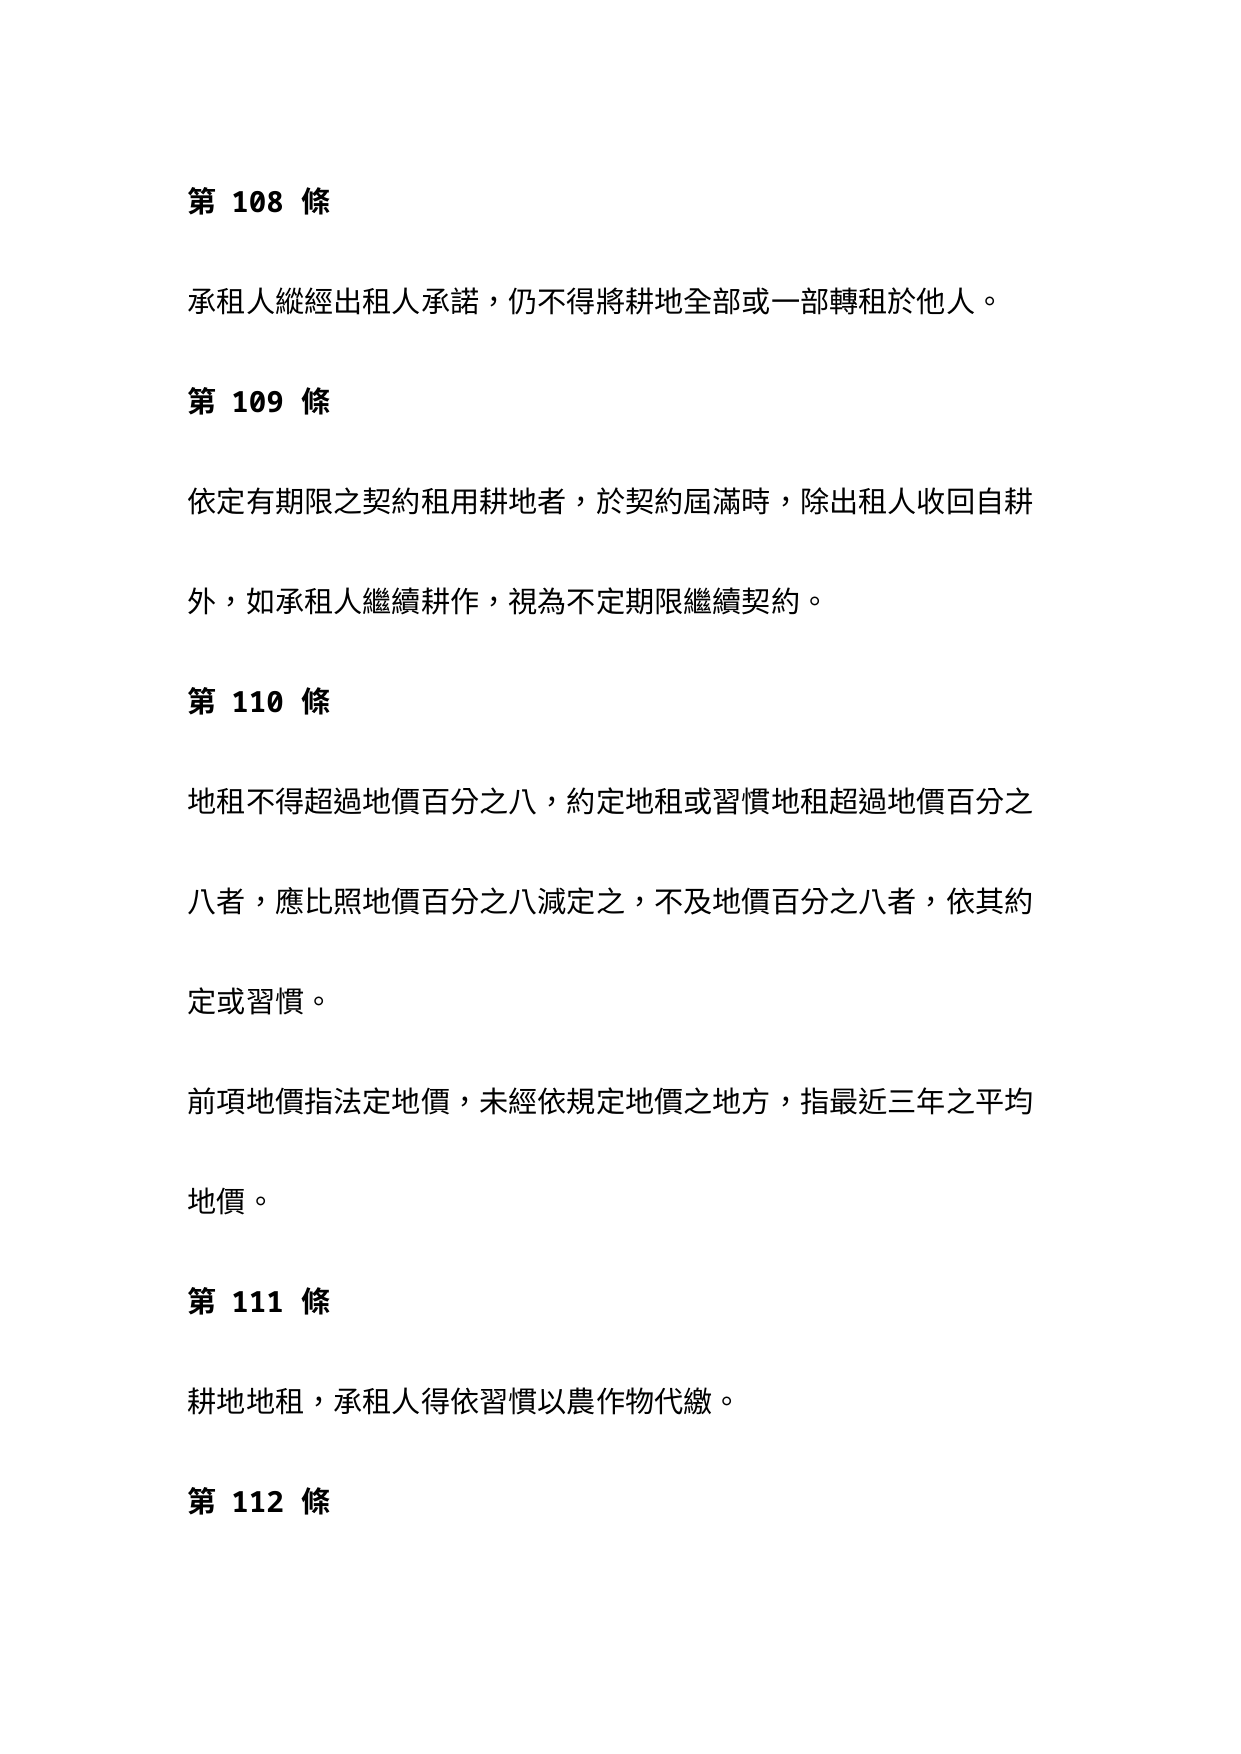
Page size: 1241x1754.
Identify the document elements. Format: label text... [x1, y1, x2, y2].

text 第 108 條 承租人縱經出租人承諾，仍不得將耕地全部或一部轉租於他人。 第 109 條 依定有期限之契約租用耕地者，於契約屆滿時，除出租人收回自耕外，如承租人繼續耕作，視為不定期限繼續契約。 第 110 條 地租不得超過地價百分之八，約定地租或習慣地租超過地價百分之八者，應比照地價百分之八減定之，不及地價百分之八者，依其約定或習慣。 前項地價指法定地價，未經依規定地價之地方，指最近三年之平均地價。 第 111 條 耕地地租，承租人得依習慣以農作物代繳。 第 112 條 [187, 158, 1053, 1521]
